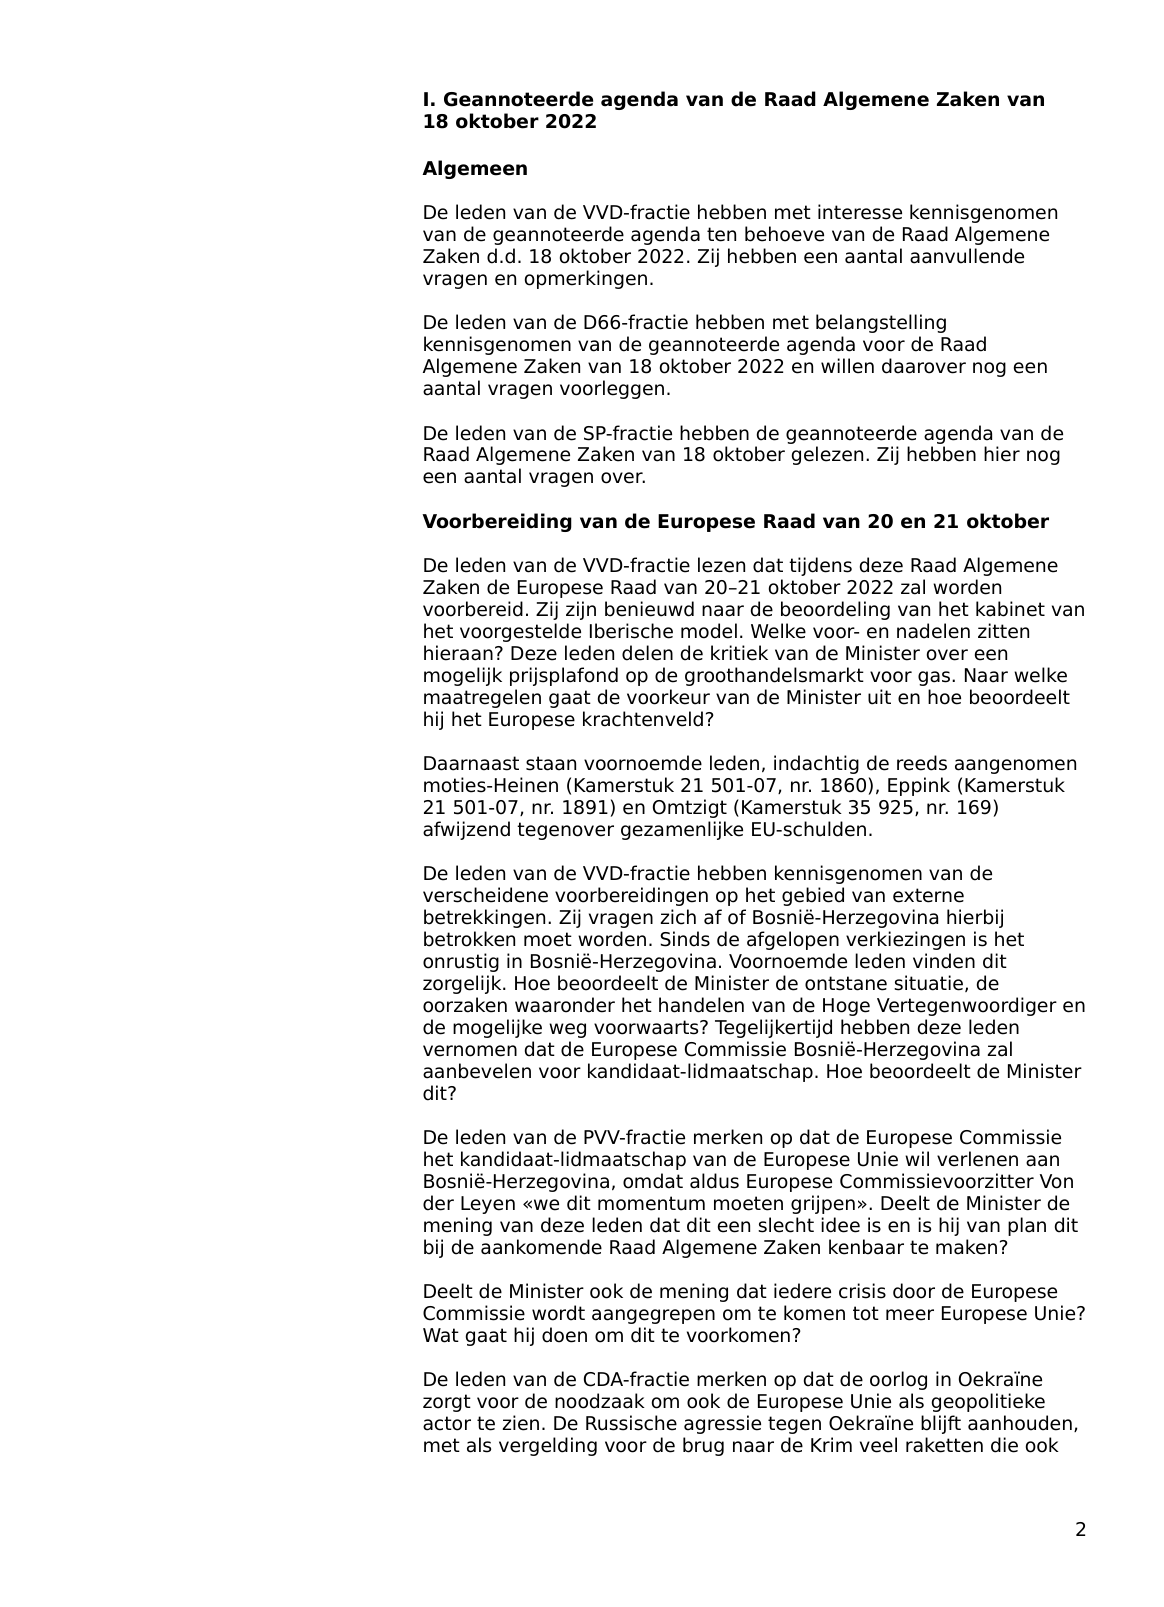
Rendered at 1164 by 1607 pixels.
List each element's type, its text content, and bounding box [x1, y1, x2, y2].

text De leden van de SP-fractie hebben de geannoteerde agenda van de Raad Algemene Zaken van 18 oktober gelezen. Zij hebben hier nog een aantal vragen over. [422, 422, 1087, 488]
subtitle I. Geannoteerde agenda van de Raad Algemene Zaken van 18 oktober 2022 [422, 89, 1087, 133]
text De leden van de VVD-fractie lezen dat tijdens deze Raad Algemene Zaken de Europese Raad van 20–21 oktober 2022 zal worden voorbereid. Zij zijn benieuwd naar de beoordeling van het kabinet van het voorgestelde Iberische model. Welke voor- en nadelen zitten hieraan? Deze leden delen de kritiek van de Minister over een mogelijk prijsplafond op de groothandelsmarkt voor gas. Naar welke maatregelen gaat de voorkeur van de Minister uit en hoe beoordeelt hij het Europese krachtenveld? [422, 555, 1087, 731]
text Daarnaast staan voornoemde leden, indachtig de reeds aangenomen moties-Heinen (Kamerstuk 21 501-07, nr. 1860), Eppink (Kamerstuk 21 501-07, nr. 1891) en Omtzigt (Kamerstuk 35 925, nr. 169) afwijzend tegenover gezamenlijke EU-schulden. [422, 753, 1087, 841]
text De leden van de VVD-fractie hebben met interesse kennisgenomen van de geannoteerde agenda ten behoeve van de Raad Algemene Zaken d.d. 18 oktober 2022. Zij hebben een aantal aanvullende vragen en opmerkingen. [422, 202, 1087, 290]
text Deelt de Minister ook de mening dat iedere crisis door de Europese Commissie wordt aangegrepen om te komen tot meer Europese Unie? Wat gaat hij doen om dit te voorkomen? [422, 1281, 1087, 1347]
subtitle Voorbereiding van de Europese Raad van 20 en 21 oktober [422, 511, 1087, 532]
subtitle Algemeen [422, 158, 1087, 180]
text De leden van de D66-fractie hebben met belangstelling kennisgenomen van de geannoteerde agenda voor de Raad Algemene Zaken van 18 oktober 2022 en willen daarover nog een aantal vragen voorleggen. [422, 312, 1087, 400]
text De leden van de CDA-fractie merken op dat de oorlog in Oekraïne zorgt voor de noodzaak om ook de Europese Unie als geopolitieke actor te zien. De Russische agressie tegen Oekraïne blijft aanhouden, met als vergelding voor de brug naar de Krim veel raketten die ook [422, 1369, 1087, 1457]
text De leden van de PVV-fractie merken op dat de Europese Commissie het kandidaat-lidmaatschap van de Europese Unie wil verlenen aan Bosnië-Herzegovina, omdat aldus Europese Commissievoorzitter Von der Leyen «we dit momentum moeten grijpen». Deelt de Minister de mening van deze leden dat dit een slecht idee is en is hij van plan dit bij de aankomende Raad Algemene Zaken kenbaar te maken? [422, 1127, 1087, 1259]
text De leden van de VVD-fractie hebben kennisgenomen van de verscheidene voorbereidingen op het gebied van externe betrekkingen. Zij vragen zich af of Bosnië-Herzegovina hierbij betrokken moet worden. Sinds de afgelopen verkiezingen is het onrustig in Bosnië-Herzegovina. Voornoemde leden vinden dit zorgelijk. Hoe beoordeelt de Minister de ontstane situatie, de oorzaken waaronder het handelen van de Hoge Vertegenwoordiger en de mogelijke weg voorwaarts? Tegelijkertijd hebben deze leden vernomen dat de Europese Commissie Bosnië-Herzegovina zal aanbevelen voor kandidaat-lidmaatschap. Hoe beoordeelt de Minister dit? [422, 863, 1087, 1104]
